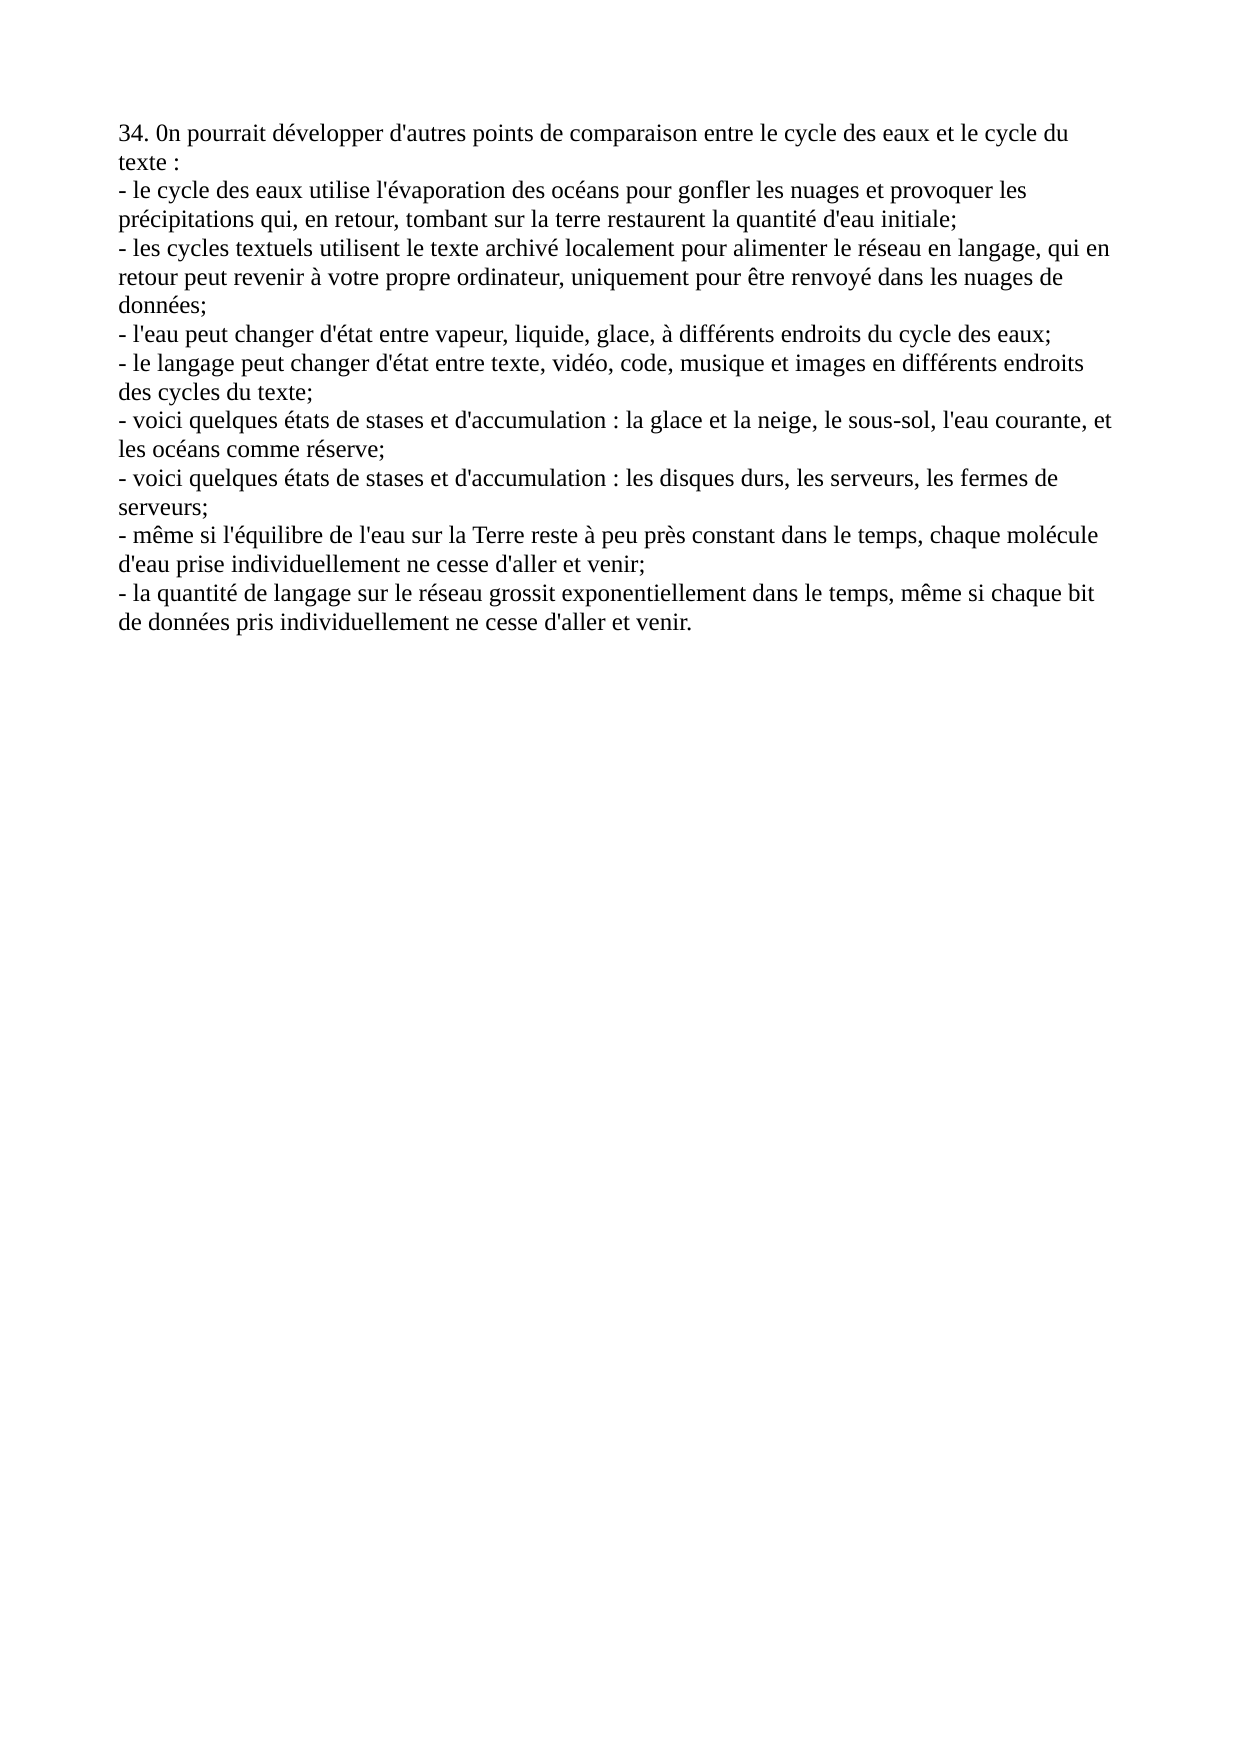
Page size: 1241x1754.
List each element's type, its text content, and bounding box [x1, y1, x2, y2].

text - la quantité de langage sur le réseau grossit exponentiellement dans le temps, même si chaque bit de données pris individuellement ne cesse d'aller et venir. [118, 578, 1122, 636]
text - l'eau peut changer d'état entre vapeur, liquide, glace, à différents endroits du cycle des eaux; [118, 319, 1122, 348]
text - voici quelques états de stases et d'accumulation : les disques durs, les serveurs, les fermes de serveurs; [118, 463, 1122, 521]
text - les cycles textuels utilisent le texte archivé localement pour alimenter le réseau en langage, qui en retour peut revenir à votre propre ordinateur, uniquement pour être renvoyé dans les nuages de données; [118, 233, 1122, 319]
text - même si l'équilibre de l'eau sur la Terre reste à peu près constant dans le temps, chaque molécule d'eau prise individuellement ne cesse d'aller et venir; [118, 521, 1122, 578]
text 34. 0n pourrait développer d'autres points de comparaison entre le cycle des eaux et le cycle du texte : [118, 118, 1122, 176]
text - voici quelques états de stases et d'accumulation : la glace et la neige, le sous-sol, l'eau courante, et les océans comme réserve; [118, 406, 1122, 463]
text - le cycle des eaux utilise l'évaporation des océans pour gonfler les nuages et provoquer les précipitations qui, en retour, tombant sur la terre restaurent la quantité d'eau initiale; [118, 176, 1122, 233]
text - le langage peut changer d'état entre texte, vidéo, code, musique et images en différents endroits des cycles du texte; [118, 348, 1122, 406]
